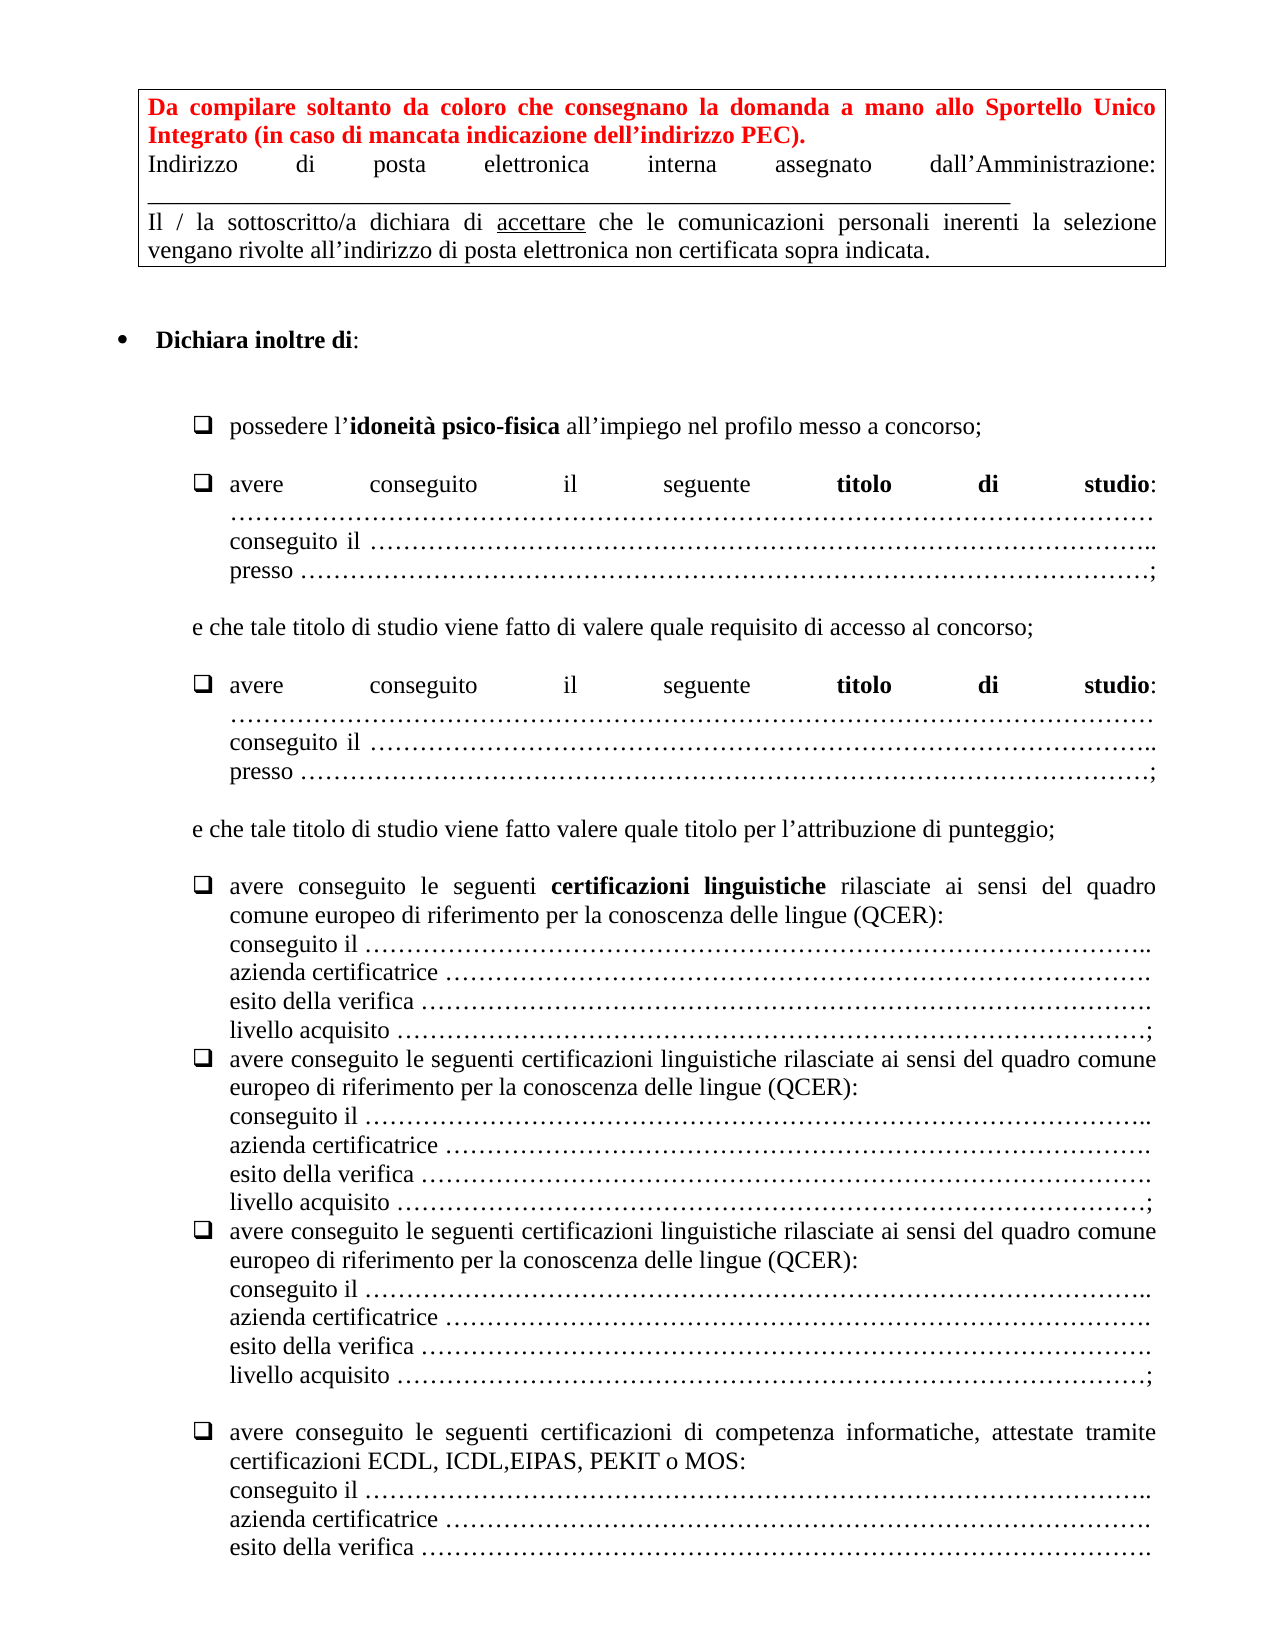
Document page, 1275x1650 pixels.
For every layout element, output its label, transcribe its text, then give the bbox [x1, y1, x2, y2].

list esito della verifica ……………………………………………………………………………. [192, 1159, 1157, 1187]
list avere conseguito il seguente titolo di studio: ………………………………………………………………………………………………… conseguito il ………………………………………………………………………………….. presso …………………………………………………………………………………………; [192, 469, 1157, 584]
list conseguito il ………………………………………………………………………………….. [192, 1274, 1157, 1302]
list azienda certificatrice …………………………………………………………………………. [192, 1504, 1157, 1532]
list avere conseguito le seguenti certificazioni linguistiche rilasciate ai sensi del quadro comune europeo di riferimento per la conoscenza delle lingue (QCER): [192, 871, 1157, 929]
text Da compilare soltanto da coloro che consegnano la domanda a mano allo Sportello Unico Integrato (in caso di mancata indicazione dell’indirizzo PEC). [139, 90, 1165, 146]
list esito della verifica ……………………………………………………………………………. [192, 1331, 1157, 1360]
list esito della verifica ……………………………………………………………………………. [192, 1532, 1157, 1561]
list avere conseguito il seguente titolo di studio: ………………………………………………………………………………………………… conseguito il ………………………………………………………………………………….. presso …………………………………………………………………………………………; [192, 670, 1157, 785]
list esito della verifica ……………………………………………………………………………. [192, 986, 1157, 1015]
list azienda certificatrice …………………………………………………………………………. [192, 1130, 1157, 1159]
text Il / la sottoscritto/a dichiara di accettare che le comunicazioni personali inerenti la selezione vengano rivolte all’indirizzo di posta elettronica non certificata sopra indicata. [139, 204, 1165, 266]
list livello acquisito ………………………………………………………………………………; [192, 1187, 1157, 1216]
list livello acquisito ………………………………………………………………………………; [192, 1360, 1157, 1389]
list Dichiara inoltre di: [118, 325, 1157, 354]
text e che tale titolo di studio viene fatto valere quale titolo per l’attribuzione di punteggio; [192, 814, 1157, 842]
list conseguito il ………………………………………………………………………………….. [192, 929, 1157, 957]
list azienda certificatrice …………………………………………………………………………. [192, 957, 1157, 986]
list avere conseguito le seguenti certificazioni linguistiche rilasciate ai sensi del quadro comune europeo di riferimento per la conoscenza delle lingue (QCER): [192, 1044, 1157, 1101]
list possedere l’idoneità psico-fisica all’impiego nel profilo messo a concorso; [192, 411, 1157, 440]
text Indirizzo di posta elettronica interna assegnato dall’Amministrazione: _____________________________________________________________________ [139, 146, 1165, 204]
list conseguito il ………………………………………………………………………………….. [192, 1101, 1157, 1130]
list azienda certificatrice …………………………………………………………………………. [192, 1302, 1157, 1331]
list livello acquisito ………………………………………………………………………………; [192, 1015, 1157, 1044]
list avere conseguito le seguenti certificazioni di competenza informatiche, attestate tramite certificazioni ECDL, ICDL,EIPAS, PEKIT o MOS: [192, 1417, 1157, 1475]
list conseguito il ………………………………………………………………………………….. [192, 1475, 1157, 1504]
list avere conseguito le seguenti certificazioni linguistiche rilasciate ai sensi del quadro comune europeo di riferimento per la conoscenza delle lingue (QCER): [192, 1216, 1157, 1274]
text e che tale titolo di studio viene fatto di valere quale requisito di accesso al concorso; [192, 612, 1157, 641]
